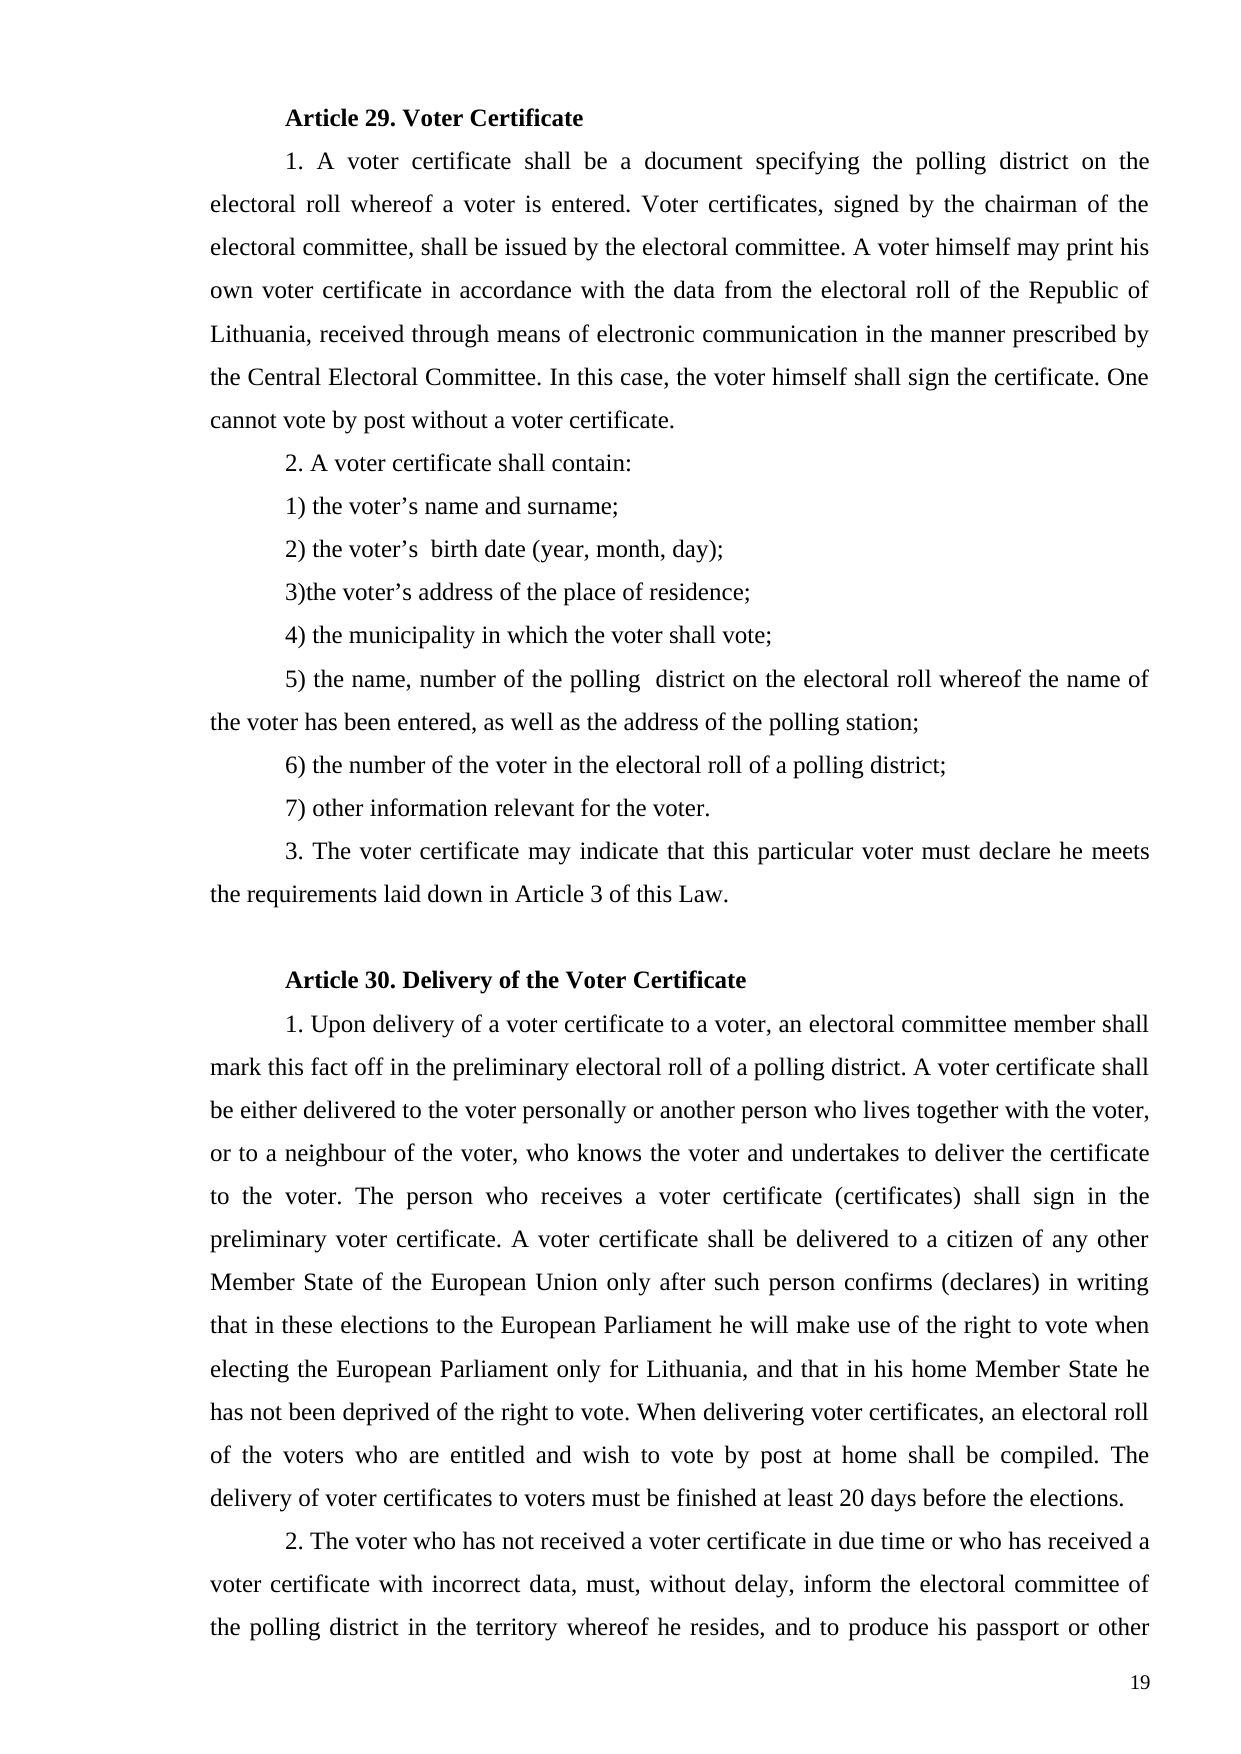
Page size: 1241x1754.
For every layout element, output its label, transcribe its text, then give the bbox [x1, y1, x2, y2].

text 2. The voter who has not received a voter certificate in due time or who has received a voter certificate with incorrect data, must, without delay, inform the electoral committee of the polling district in the territory whereof he resides, and to produce his passport or other [210, 1526, 1151, 1641]
text 4) the municipality in which the voter shall vote; [210, 621, 1151, 649]
text 6) the number of the voter in the electoral roll of a polling district; [210, 750, 1151, 779]
text 1) the voter’s name and surname; [210, 491, 1151, 520]
text 2) the voter’s birth date (year, month, day); [210, 534, 1151, 563]
text 7) other information relevant for the voter. [210, 793, 1151, 822]
text 1. A voter certificate shall be a document specifying the polling district on the electoral roll whereof a voter is entered. Voter certificates, signed by the chairman of the electoral committee, shall be issued by the electoral committee. A voter himself may print his own voter certificate in accordance with the data from the electoral roll of the Republic of Lithuania, received through means of electronic communication in the manner prescribed by the Central Electoral Committee. In this case, the voter himself shall sign the certificate. One cannot vote by post without a voter certificate. [210, 146, 1151, 434]
text 1. Upon delivery of a voter certificate to a voter, an electoral committee member shall mark this fact off in the preliminary electoral roll of a polling district. A voter certificate shall be either delivered to the voter personally or another person who lives together with the voter, or to a neighbour of the voter, who knows the voter and undertakes to deliver the certificate to the voter. The person who receives a voter certificate (certificates) shall sign in the preliminary voter certificate. A voter certificate shall be delivered to a citizen of any other Member State of the European Union only after such person confirms (declares) in writing that in these elections to the European Parliament he will make use of the right to vote when electing the European Parliament only for Lithuania, and that in his home Member State he has not been deprived of the right to vote. When delivering voter certificates, an electoral roll of the voters who are entitled and wish to vote by post at home shall be compiled. The delivery of voter certificates to voters must be finished at least 20 days before the elections. [210, 1009, 1151, 1512]
text 3)the voter’s address of the place of residence; [210, 577, 1151, 606]
text Article 30. Delivery of the Voter Certificate [210, 966, 1151, 994]
text 5) the name, number of the polling district on the electoral roll whereof the name of the voter has been entered, as well as the address of the polling station; [210, 664, 1151, 736]
text 3. The voter certificate may indicate that this particular voter must declare he meets the requirements laid down in Article 3 of this Law. [210, 836, 1151, 908]
text Article 29. Voter Certificate [210, 103, 1151, 132]
text 2. A voter certificate shall contain: [210, 448, 1151, 477]
